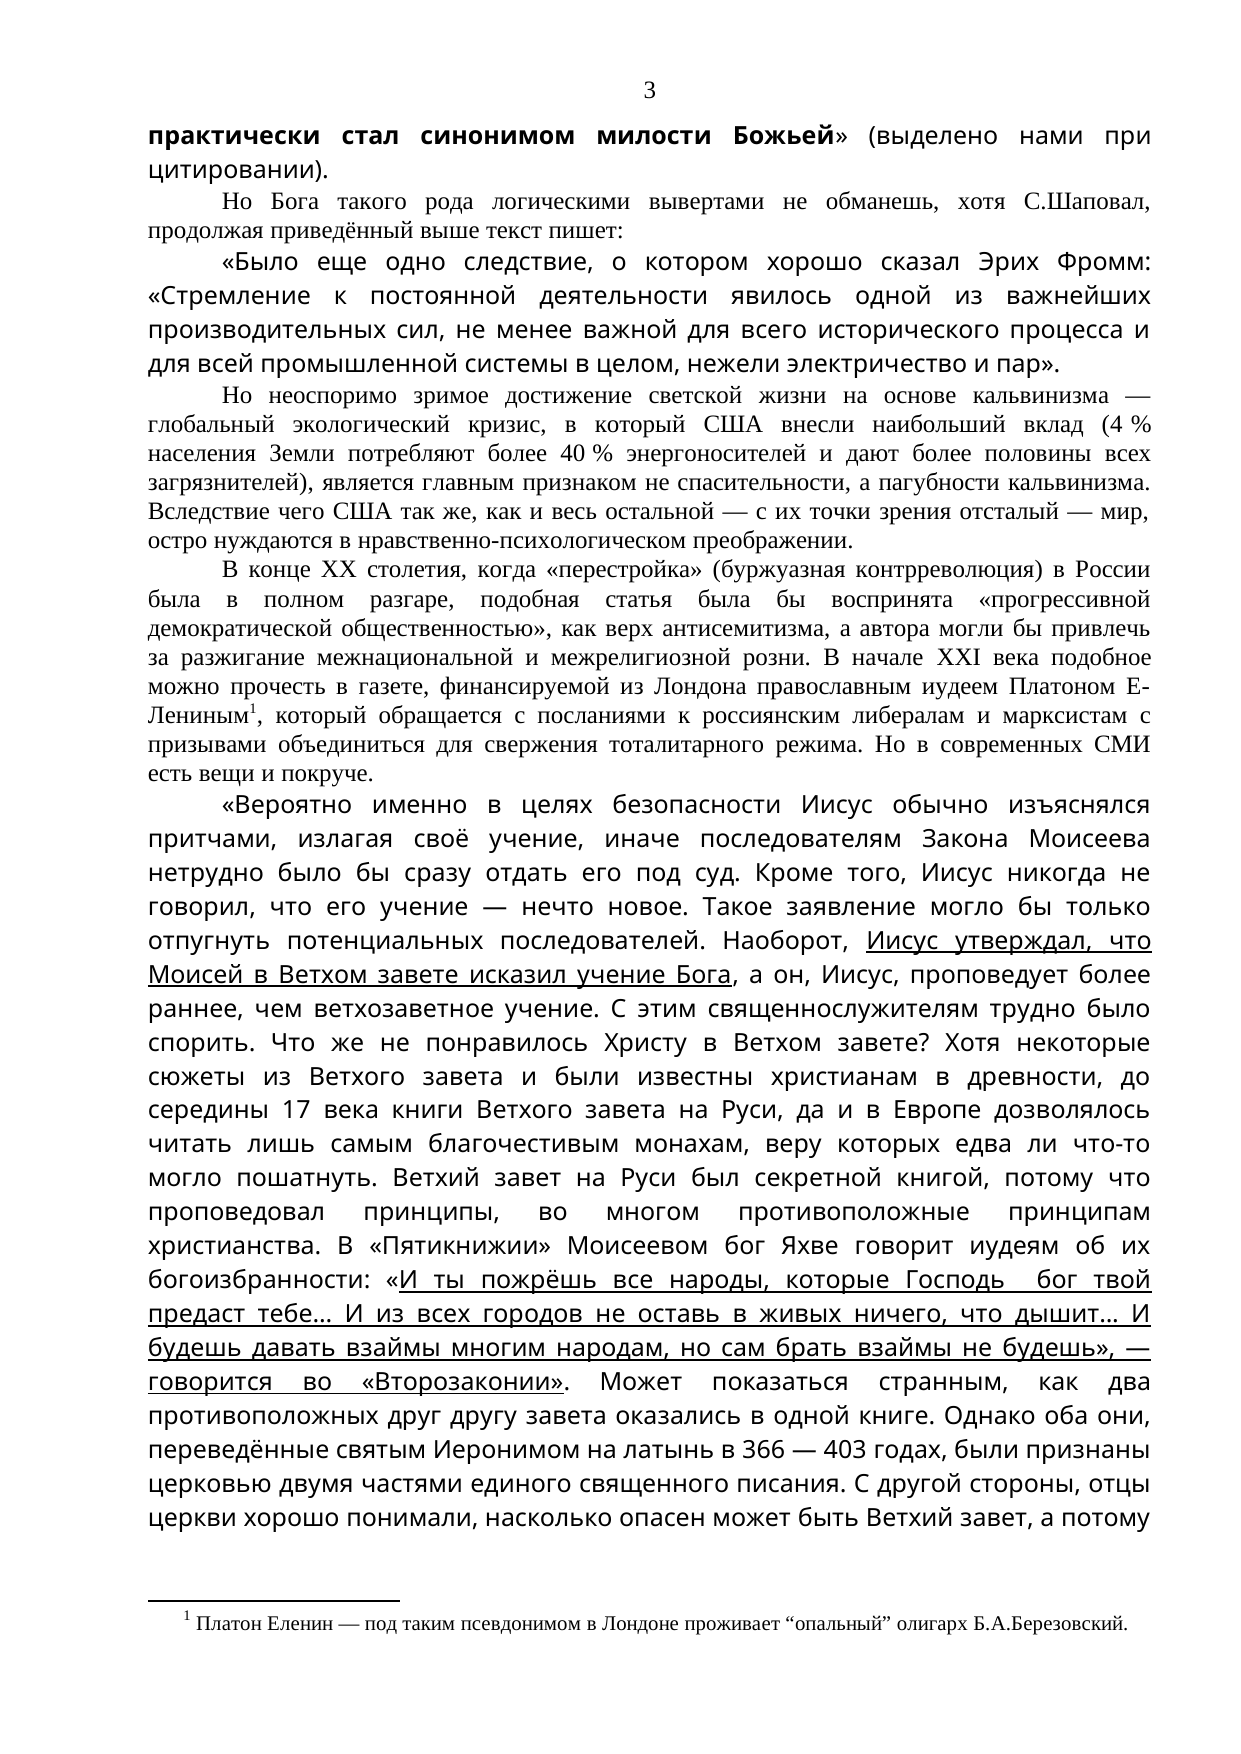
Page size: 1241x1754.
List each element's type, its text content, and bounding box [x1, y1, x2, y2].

text практически стал синонимом милости Божьей» (выделено нами при цитировании). [148, 118, 1152, 186]
text Но неоспоримо зримое достижение светской жизни на основе кальвинизма — глобальный экологический кризис, в который США внесли наибольший вклад (4 % населения Земли потребляют более 40 % энергоносителей и дают более половины всех загрязнителей), является главным признаком не спасительности, а пагубности кальвинизма. Вследствие чего США так же, как и весь остальной — с их точки зрения отсталый — мир, остро нуждаются в нравственно-психологическом преображении. [148, 380, 1152, 554]
text «Вероятно именно в целях безопасности Иисус обычно изъяснялся притчами, излагая своё учение, иначе последователям Закона Моисеева нетрудно было бы сразу отдать его под суд. Кроме того, Иисус никогда не говорил, что его учение — нечто новое. Такое заявление могло бы только отпугнуть потенциальных последователей. Наоборот, Иисус утверждал, что Моисей в Ветхом завете исказил учение Бога, а он, Иисус, проповедует более раннее, чем ветхозаветное учение. С этим священнослужителям трудно было спорить. Что же не понравилось Христу в Ветхом завете? Хотя некоторые сюжеты из Ветхого завета и были известны христианам в древности, до середины 17 века книги Ветхого завета на Руси, да и в Европе дозволялось читать лишь самым благочестивым монахам, веру которых едва ли что-то могло пошатнуть. Ветхий завет на Руси был секретной книгой, потому что проповедовал принципы, во многом противоположные принципам христианства. В «Пятикнижии» Моисеевом бог Яхве говорит иудеям об их богоизбранности: «И ты пожрёшь все народы, которые Господь бог твой предаст тебе... И из всех городов не оставь в живых ничего, что дышит... И будешь давать взаймы многим народам, но сам брать взаймы не будешь», — говорится во «Второзаконии». Может показаться странным, как два противоположных друг другу завета оказались в одной книге. Однако оба они, переведённые святым Иеронимом на латынь в 366 — 403 годах, были признаны церковью двумя частями единого священного писания. С другой стороны, отцы церкви хорошо понимали, насколько опасен может быть Ветхий завет, а потому [148, 787, 1152, 1534]
text В конце ХХ столетия, когда «перестройка» (буржуазная контрреволюция) в России была в полном разгаре, подобная статья была бы воспринята «прогрессивной демократической общественностью», как верх антисемитизма, а автора могли бы привлечь за разжигание межнациональной и межрелигиозной розни. В начале XXI века подобное можно прочесть в газете, финансируемой из Лондона православным иудеем Платоном Е-Лениным, который обращается с посланиями к россиянским либералам и марксистам с призывами объединиться для свержения тоталитарного режима. Но в современных СМИ есть вещи и покруче. [148, 554, 1152, 787]
text Платон Еленин — под таким псевдонимом в Лондоне проживает “опальный” олигарх Б.А.Березовский. [148, 1607, 1152, 1636]
text Но Бога такого рода логическими вывертами не обманешь, хотя С.Шаповал, продолжая приведённый выше текст пишет: [148, 186, 1152, 244]
text «Было еще одно следствие, о котором хорошо сказал Эрих Фромм: «Стремление к постоянной деятельности явилось одной из важнейших производительных сил, не менее важной для всего исторического процесса и для всей промышленной системы в целом, нежели электричество и пар». [148, 244, 1152, 380]
